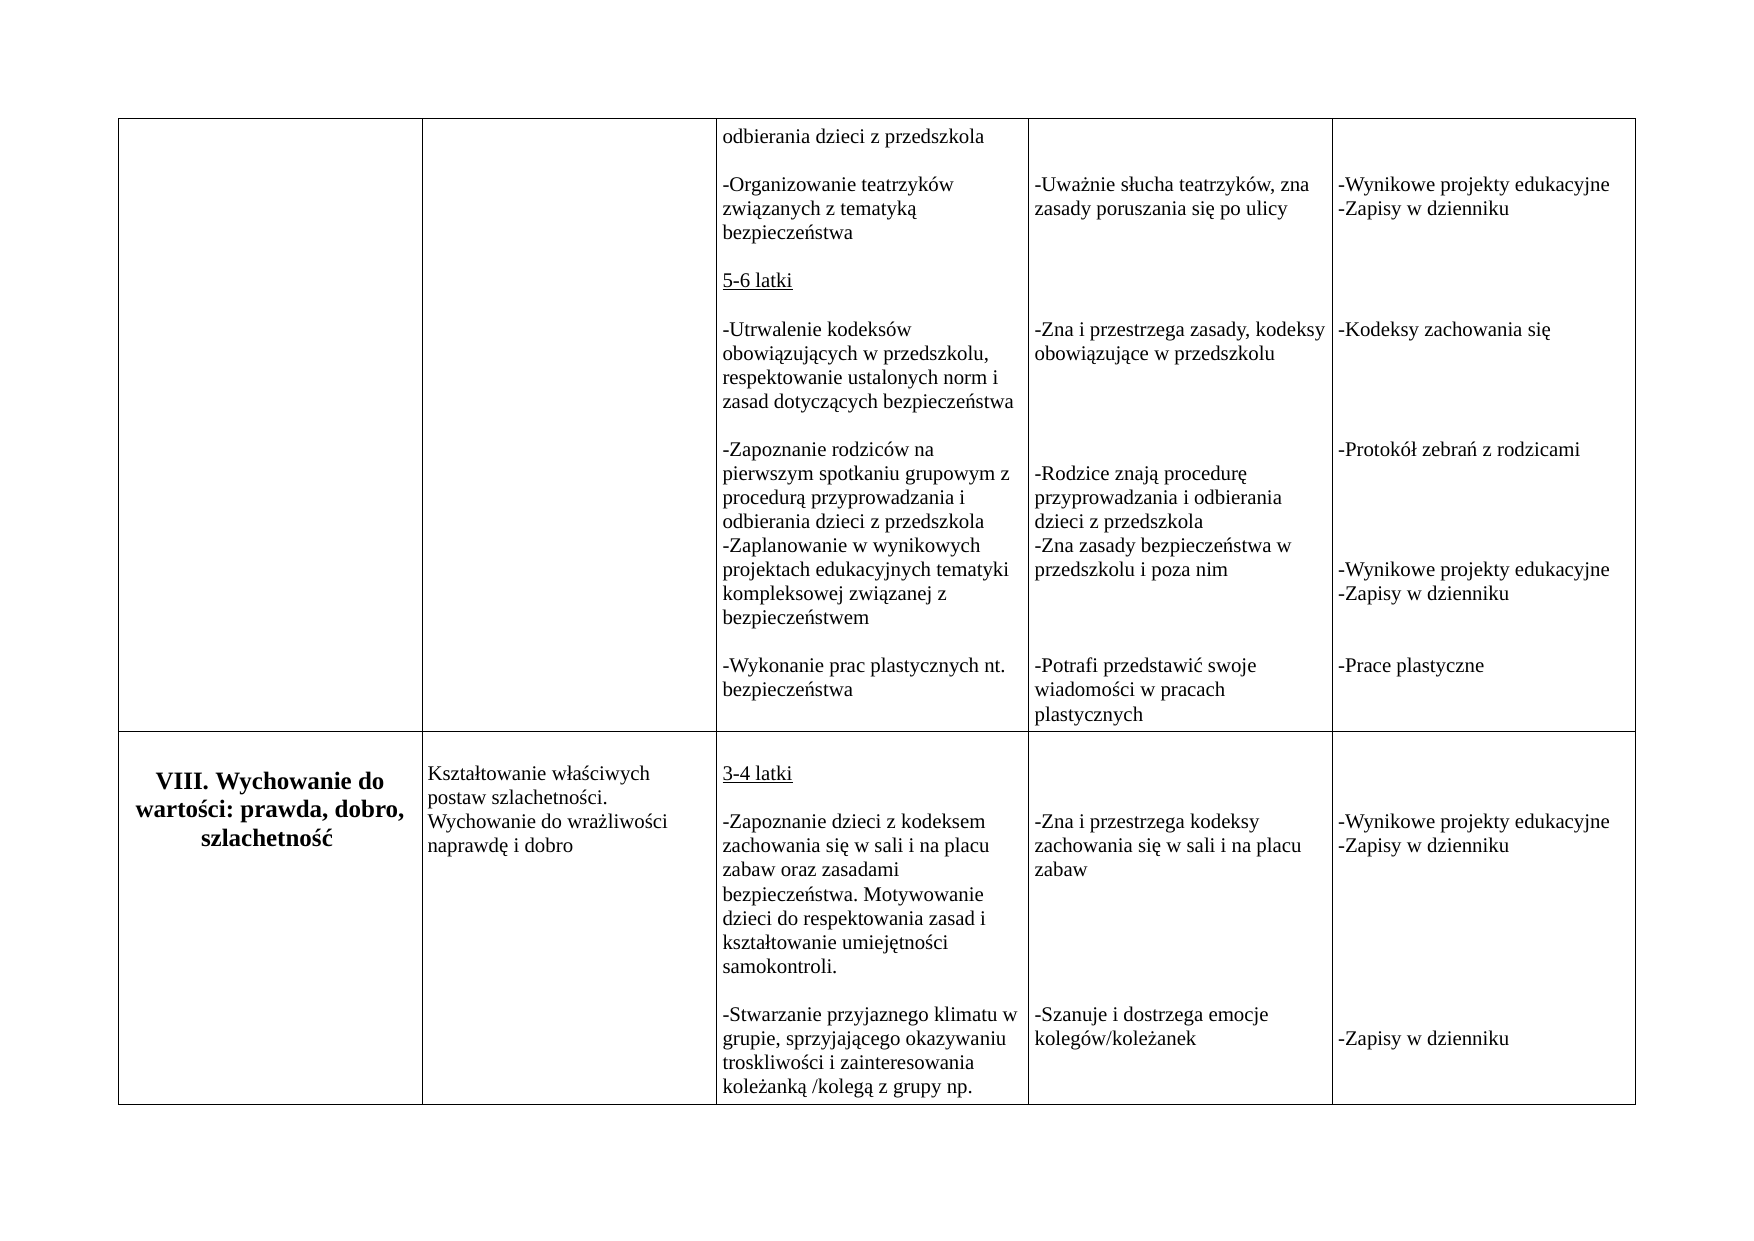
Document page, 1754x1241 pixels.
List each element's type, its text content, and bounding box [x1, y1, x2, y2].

table_cell -Uważnie słucha teatrzyków, zna zasady poruszania się po ulicy -Zna i przestrzega zasady, kodeksy obowiązujące w przedszkolu -Rodzice znają procedurę przyprowadzania i odbierania dzieci z przedszkola -Zna zasady bezpieczeństwa w przedszkolu i poza nim -Potrafi przedstawić swoje wiadomości w pracach plastycznych [1029, 119, 1332, 731]
table_cell Kształtowanie właściwych postaw szlachetności. Wychowanie do wrażliwości naprawdę i dobro [423, 732, 716, 1104]
table_cell 3-4 latki -Zapoznanie dzieci z kodeksem zachowania się w sali i na placu zabaw oraz zasadami bezpieczeństwa. Motywowanie dzieci do respektowania zasad i kształtowanie umiejętności samokontroli. -Stwarzanie przyjaznego klimatu w grupie, sprzyjającego okazywaniu troskliwości i zainteresowania koleżanką /kolegą z grupy np. [717, 732, 1028, 1104]
table_cell [423, 119, 716, 731]
table_cell odbierania dzieci z przedszkola -Organizowanie teatrzyków związanych z tematyką bezpieczeństwa 5-6 latki -Utrwalenie kodeksów obowiązujących w przedszkolu, respektowanie ustalonych norm i zasad dotyczących bezpieczeństwa -Zapoznanie rodziców na pierwszym spotkaniu grupowym z procedurą przyprowadzania i odbierania dzieci z przedszkola -Zaplanowanie w wynikowych projektach edukacyjnych tematyki kompleksowej związanej z bezpieczeństwem -Wykonanie prac plastycznych nt. bezpieczeństwa [717, 119, 1028, 731]
table_cell VIII. Wychowanie do wartości: prawda, dobro, szlachetność [119, 732, 422, 1104]
table_cell -Zna i przestrzega kodeksy zachowania się w sali i na placu zabaw -Szanuje i dostrzega emocje kolegów/koleżanek [1029, 732, 1332, 1104]
table_cell -Wynikowe projekty edukacyjne -Zapisy w dzienniku -Kodeksy zachowania się -Protokół zebrań z rodzicami -Wynikowe projekty edukacyjne -Zapisy w dzienniku -Prace plastyczne [1333, 119, 1635, 731]
table_cell [119, 119, 422, 731]
table_cell -Wynikowe projekty edukacyjne -Zapisy w dzienniku -Zapisy w dzienniku [1333, 732, 1635, 1104]
